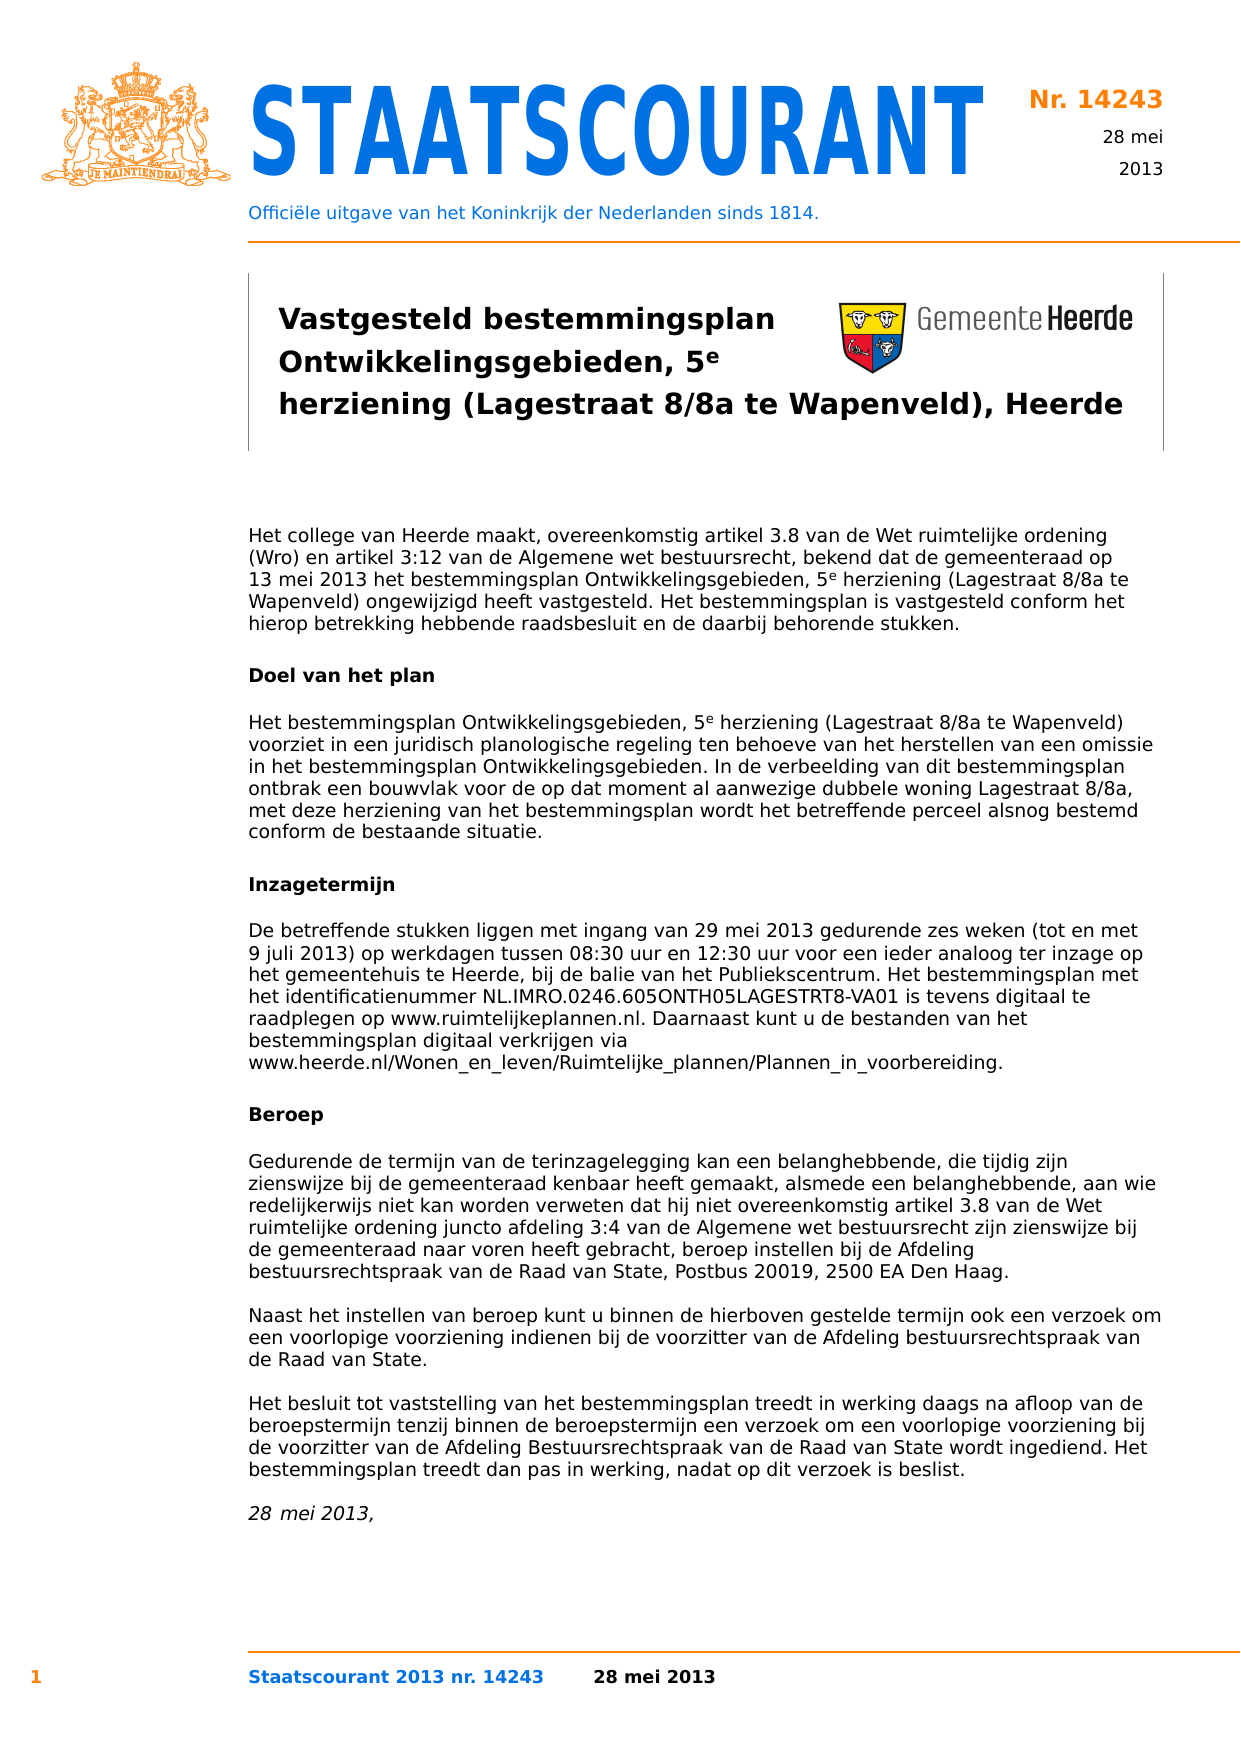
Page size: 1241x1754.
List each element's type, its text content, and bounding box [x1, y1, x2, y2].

picture [838, 302, 1134, 374]
subtitle Beroep [248, 1104, 1163, 1126]
text Naast het instellen van beroep kunt u binnen de hierboven gestelde termijn ook een verzoek om een voorlopige voorziening indienen bij de voorzitter van de Afdeling bestuursrechtspraak van de Raad van State. [248, 1305, 1163, 1371]
table_cell Officiële uitgave van het Koninkrijk der Nederlanden sinds 1814. [248, 203, 1240, 241]
table_header [25, 62, 248, 241]
text De betreffende stukken liggen met ingang van 29 mei 2013 gedurende zes weken (tot en met 9 juli 2013) op werkdagen tussen 08:30 uur en 12:30 uur voor een ieder analoog ter inzage op het gemeentehuis te Heerde, bij de balie van het Publiekscentrum. Het bestemmingsplan met het identificatienummer NL.IMRO.0246.605ONTH05LAGESTRT8-VA01 is tevens digitaal te raadplegen op www.ruimtelijkeplannen.nl. Daarnaast kunt u de bestanden van het bestemmingsplan digitaal verkrijgen via www.heerde.nl/Wonen_en_leven/Ruimtelijke_plannen/Plannen_in_voorbereiding. [248, 920, 1163, 1074]
text Het besluit tot vaststelling van het bestemmingsplan treedt in werking daags na afloop van de beroepstermijn tenzij binnen de beroepstermijn een verzoek om een voorlopige voorziening bij de voorzitter van de Afdeling Bestuursrechtspraak van de Raad van State wordt ingediend. Het bestemmingsplan treedt dan pas in werking, nadat op dit verzoek is beslist. [248, 1393, 1163, 1481]
subtitle Inzagetermijn [248, 873, 1163, 895]
table_cell 2013 [998, 153, 1240, 203]
picture [41, 62, 231, 186]
subtitle Doel van het plan [248, 664, 1163, 687]
text Het college van Heerde maakt, overeenkomstig artikel 3.8 van de Wet ruimtelijke ordening (Wro) en artikel 3:12 van de Algemene wet bestuursrecht, bekend dat de gemeenteraad op 13 mei 2013 het bestemmingsplan Ontwikkelingsgebieden, 5e herziening (Lagestraat 8/8a te Wapenveld) ongewijzigd heeft vastgesteld. Het bestemmingsplan is vastgesteld conform het hierop betrekking hebbende raadsbesluit en de daarbij behorende stukken. [248, 525, 1163, 634]
table_cell 28 mei [998, 121, 1240, 153]
subtitle Vastgesteld bestemmingsplan Ontwikkelingsgebieden, 5e herziening (Lagestraat 8/8a te Wapenveld), Heerde [249, 273, 1163, 451]
text Gedurende de termijn van de terinzagelegging kan een belanghebbende, die tijdig zijn zienswijze bij de gemeenteraad kenbaar heeft gemaakt, alsmede een belanghebbende, aan wie redelijkerwijs niet kan worden verweten dat hij niet overeenkomstig artikel 3.8 van de Wet ruimtelijke ordening juncto afdeling 3:4 van de Algemene wet bestuursrecht zijn zienswijze bij de gemeenteraad naar voren heeft gebracht, beroep instellen bij de Afdeling bestuursrechtspraak van de Raad van State, Postbus 20019, 2500 EA Den Haag. [248, 1151, 1163, 1283]
text Het bestemmingsplan Ontwikkelingsgebieden, 5e herziening (Lagestraat 8/8a te Wapenveld) voorziet in een juridisch planologische regeling ten behoeve van het herstellen van een omissie in het bestemmingsplan Ontwikkelingsgebieden. In de verbeelding van dit bestemmingsplan ontbrak een bouwvlak voor de op dat moment al aanwezige dubbele woning Lagestraat 8/8a, met deze herziening van het bestemmingsplan wordt het betreffende perceel alsnog bestemd conform de bestaande situatie. [248, 712, 1163, 843]
table_header STAATSCOURANT [248, 62, 998, 203]
text 28 mei 2013, [248, 1503, 1163, 1524]
table_header Nr. 14243 [998, 62, 1240, 121]
